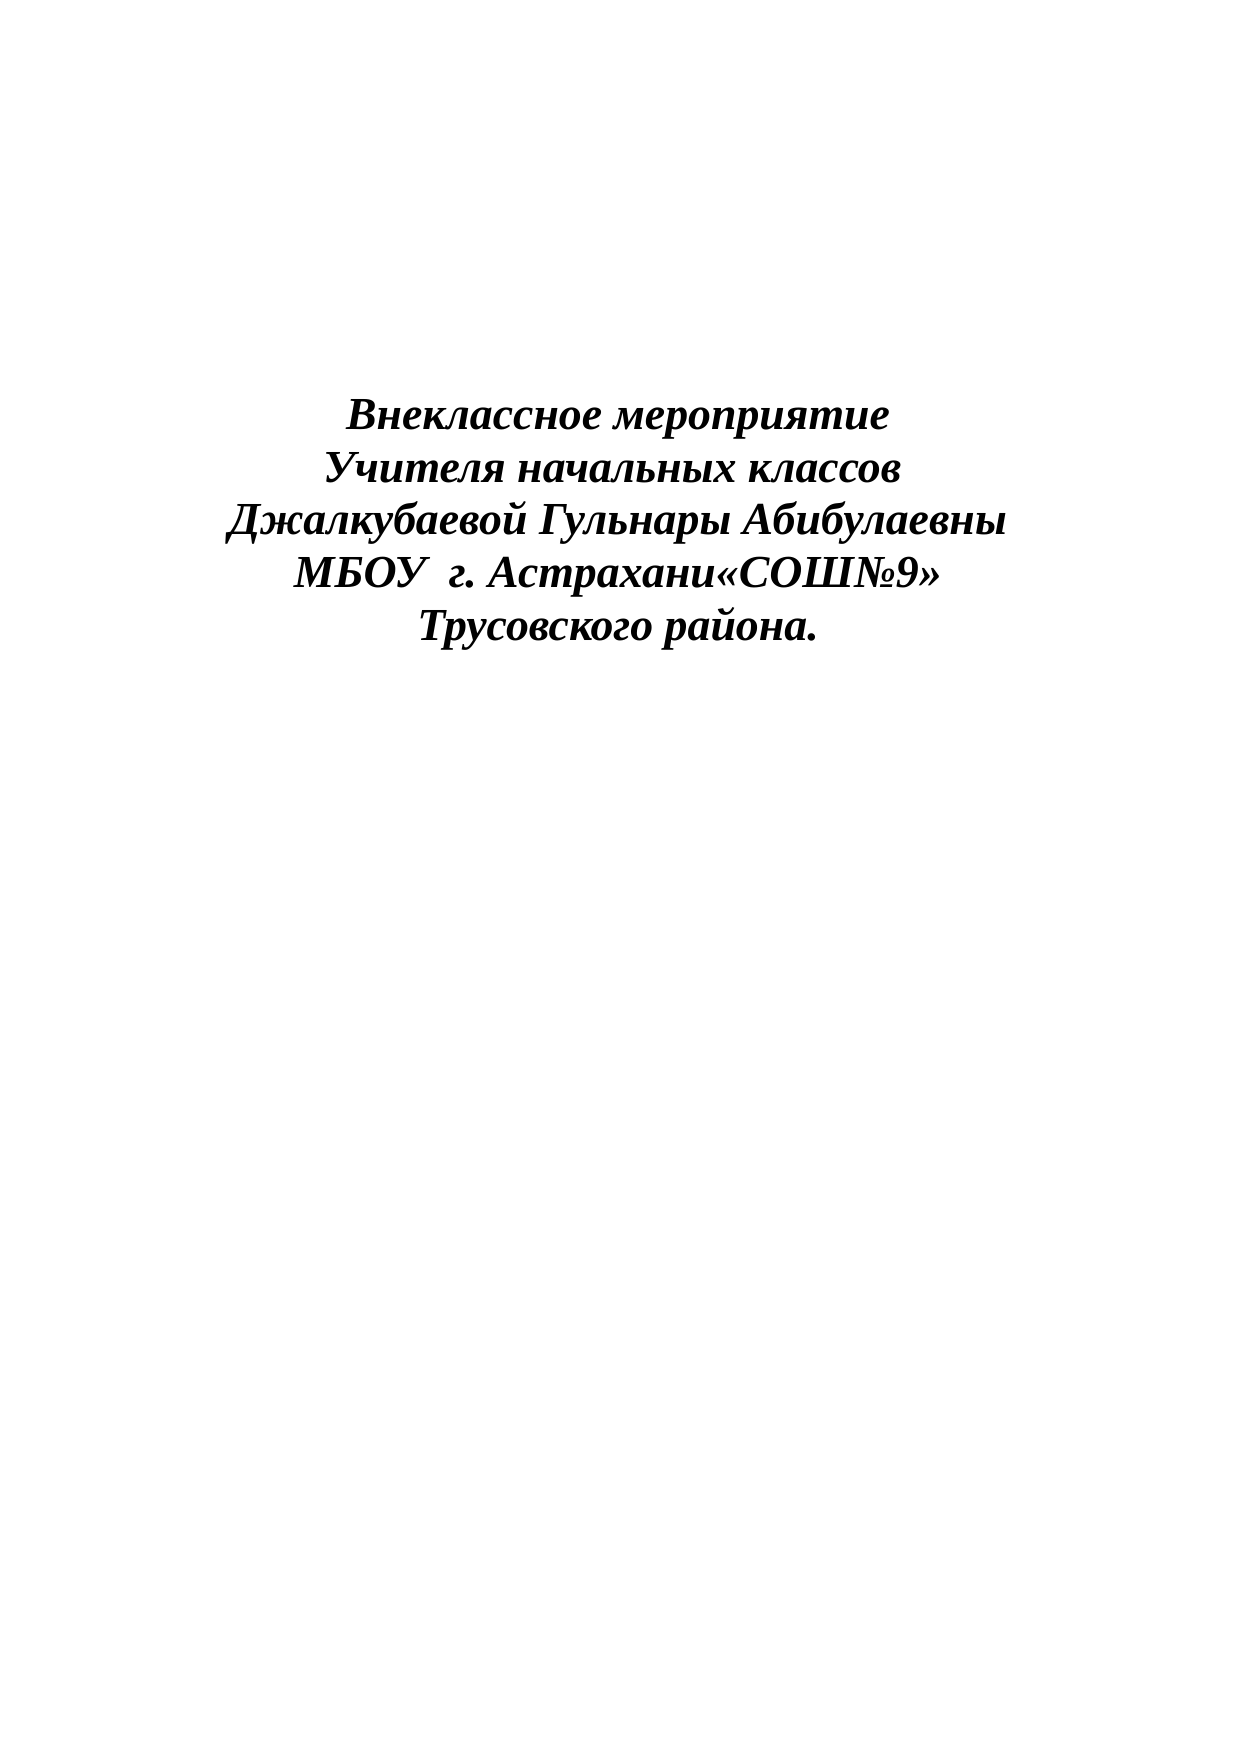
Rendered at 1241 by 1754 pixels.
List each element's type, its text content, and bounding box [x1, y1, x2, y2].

text Трусовского района. [118, 597, 1122, 650]
text МБОУ г. Астрахани«СОШ№9» [118, 544, 1122, 597]
text Учителя начальных классов [118, 439, 1122, 492]
text Джалкубаевой Гульнары Абибулаевны [118, 492, 1122, 544]
text Внеклассное мероприятие [118, 386, 1122, 439]
